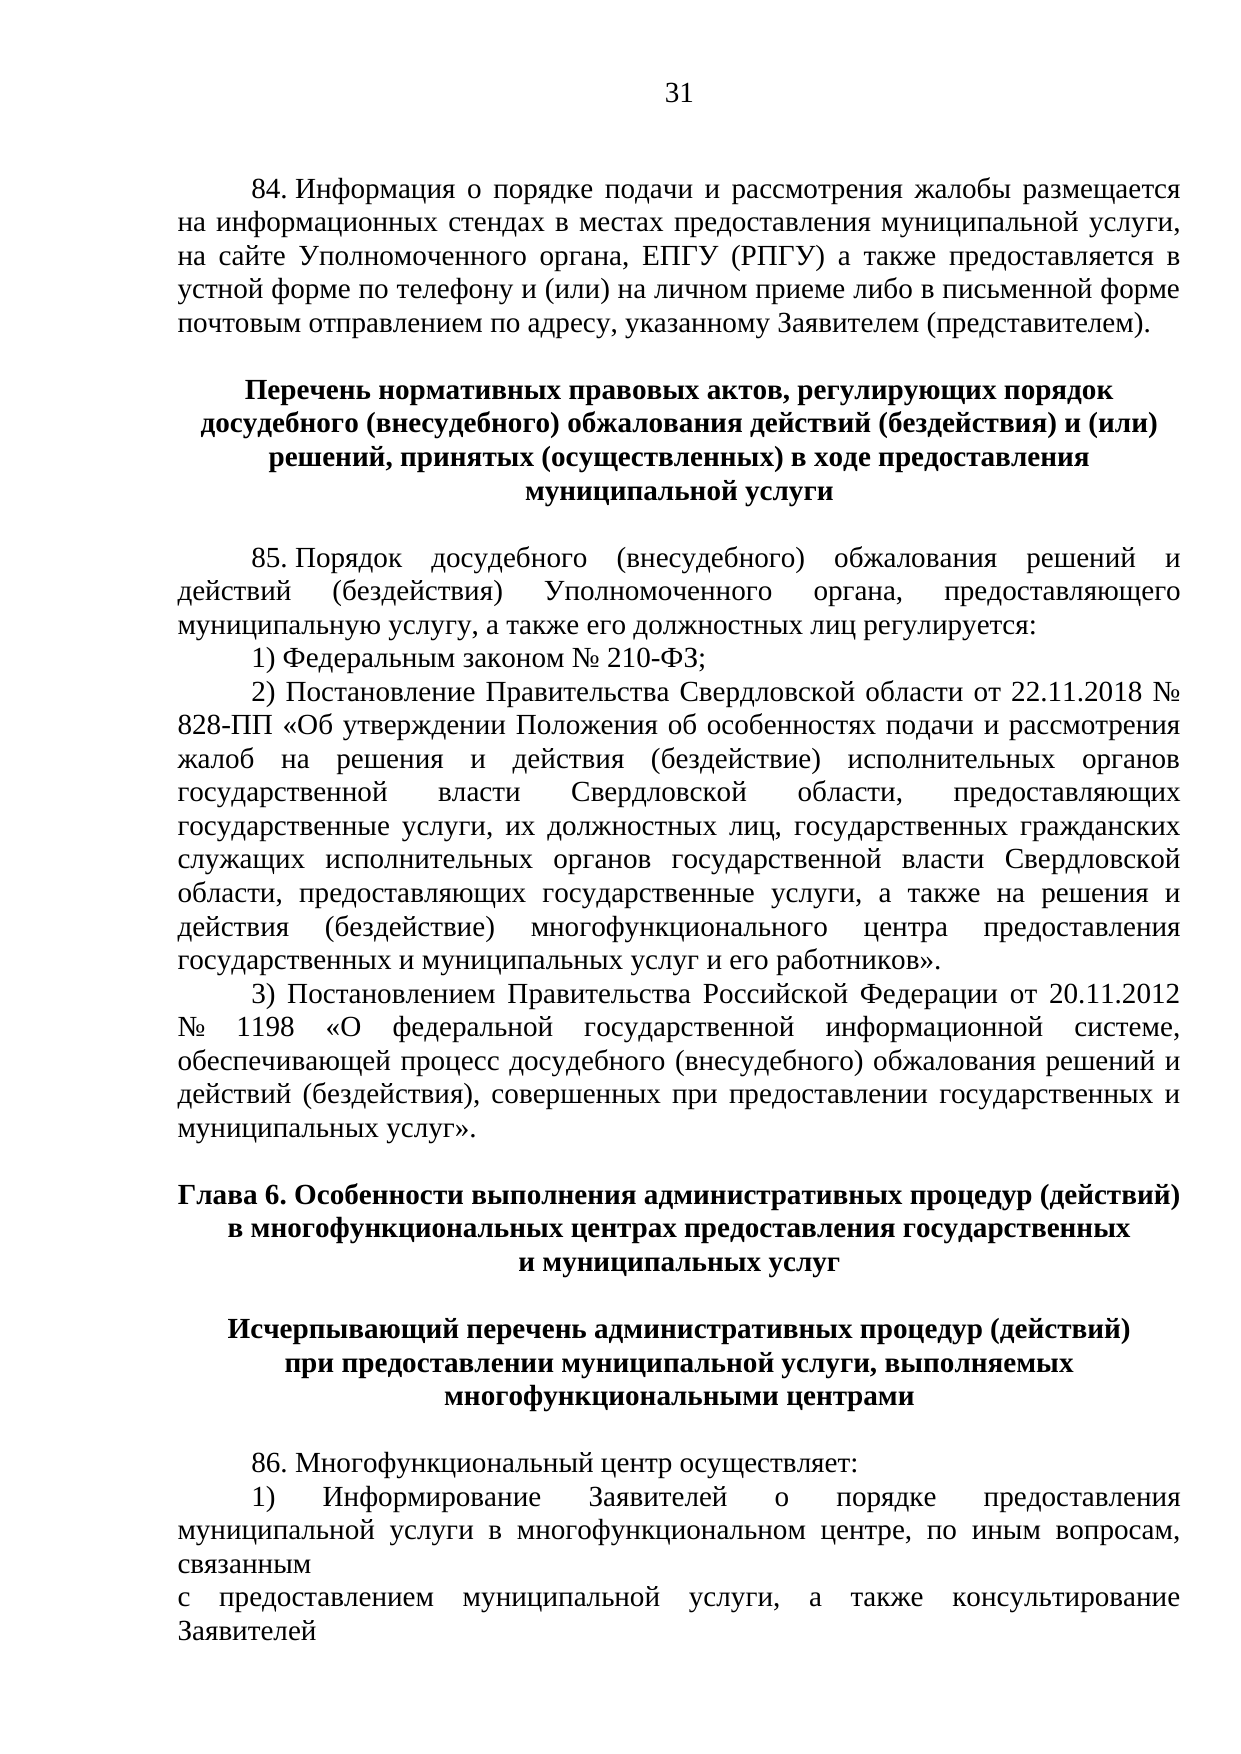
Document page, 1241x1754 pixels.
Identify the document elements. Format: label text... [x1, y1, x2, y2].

text Глава 6. Особенности выполнения административных процедур (действий) в многофункциональных центрах предоставления государственных и муниципальных услуг [177, 1177, 1181, 1278]
text 86. Многофункциональный центр осуществляет: [177, 1445, 1181, 1479]
text Исчерпывающий перечень административных процедур (действий) при предоставлении муниципальной услуги, выполняемых многофункциональными центрами [177, 1311, 1181, 1412]
text 3) Постановлением Правительства Российской Федерации от 20.11.2012 № 1198 «О федеральной государственной информационной системе, обеспечивающей процесс досудебного (внесудебного) обжалования решений и действий (бездействия), совершенных при предоставлении государственных и муниципальных услуг». [177, 976, 1181, 1143]
text 2) Постановление Правительства Свердловской области от 22.11.2018 № 828-ПП «Об утверждении Положения об особенностях подачи и рассмотрения жалоб на решения и действия (бездействие) исполнительных органов государственной власти Свердловской области, предоставляющих государственные услуги, их должностных лиц, государственных гражданских служащих исполнительных органов государственной власти Свердловской области, предоставляющих государственные услуги, а также на решения и действия (бездействие) многофункционального центра предоставления государственных и муниципальных услуг и его работников». [177, 674, 1181, 976]
text 1) Федеральным законом № 210-ФЗ; [177, 640, 1181, 674]
text 1) Информирование Заявителей о порядке предоставления муниципальной услуги в многофункциональном центре, по иным вопросам, связанным с предоставлением муниципальной услуги, а также консультирование Заявителей [177, 1479, 1181, 1647]
text 84. Информация о порядке подачи и рассмотрения жалобы размещается на информационных стендах в местах предоставления муниципальной услуги, на сайте Уполномоченного органа, ЕПГУ (РПГУ) а также предоставляется в устной форме по телефону и (или) на личном приеме либо в письменной форме почтовым отправлением по адресу, указанному Заявителем (представителем). [177, 171, 1181, 338]
text Перечень нормативных правовых актов, регулирующих порядок досудебного (внесудебного) обжалования действий (бездействия) и (или) решений, принятых (осуществленных) в ходе предоставления муниципальной услуги [177, 372, 1181, 506]
text 85. Порядок досудебного (внесудебного) обжалования решений и действий (бездействия) Уполномоченного органа, предоставляющего муниципальную услугу, а также его должностных лиц регулируется: [177, 540, 1181, 640]
